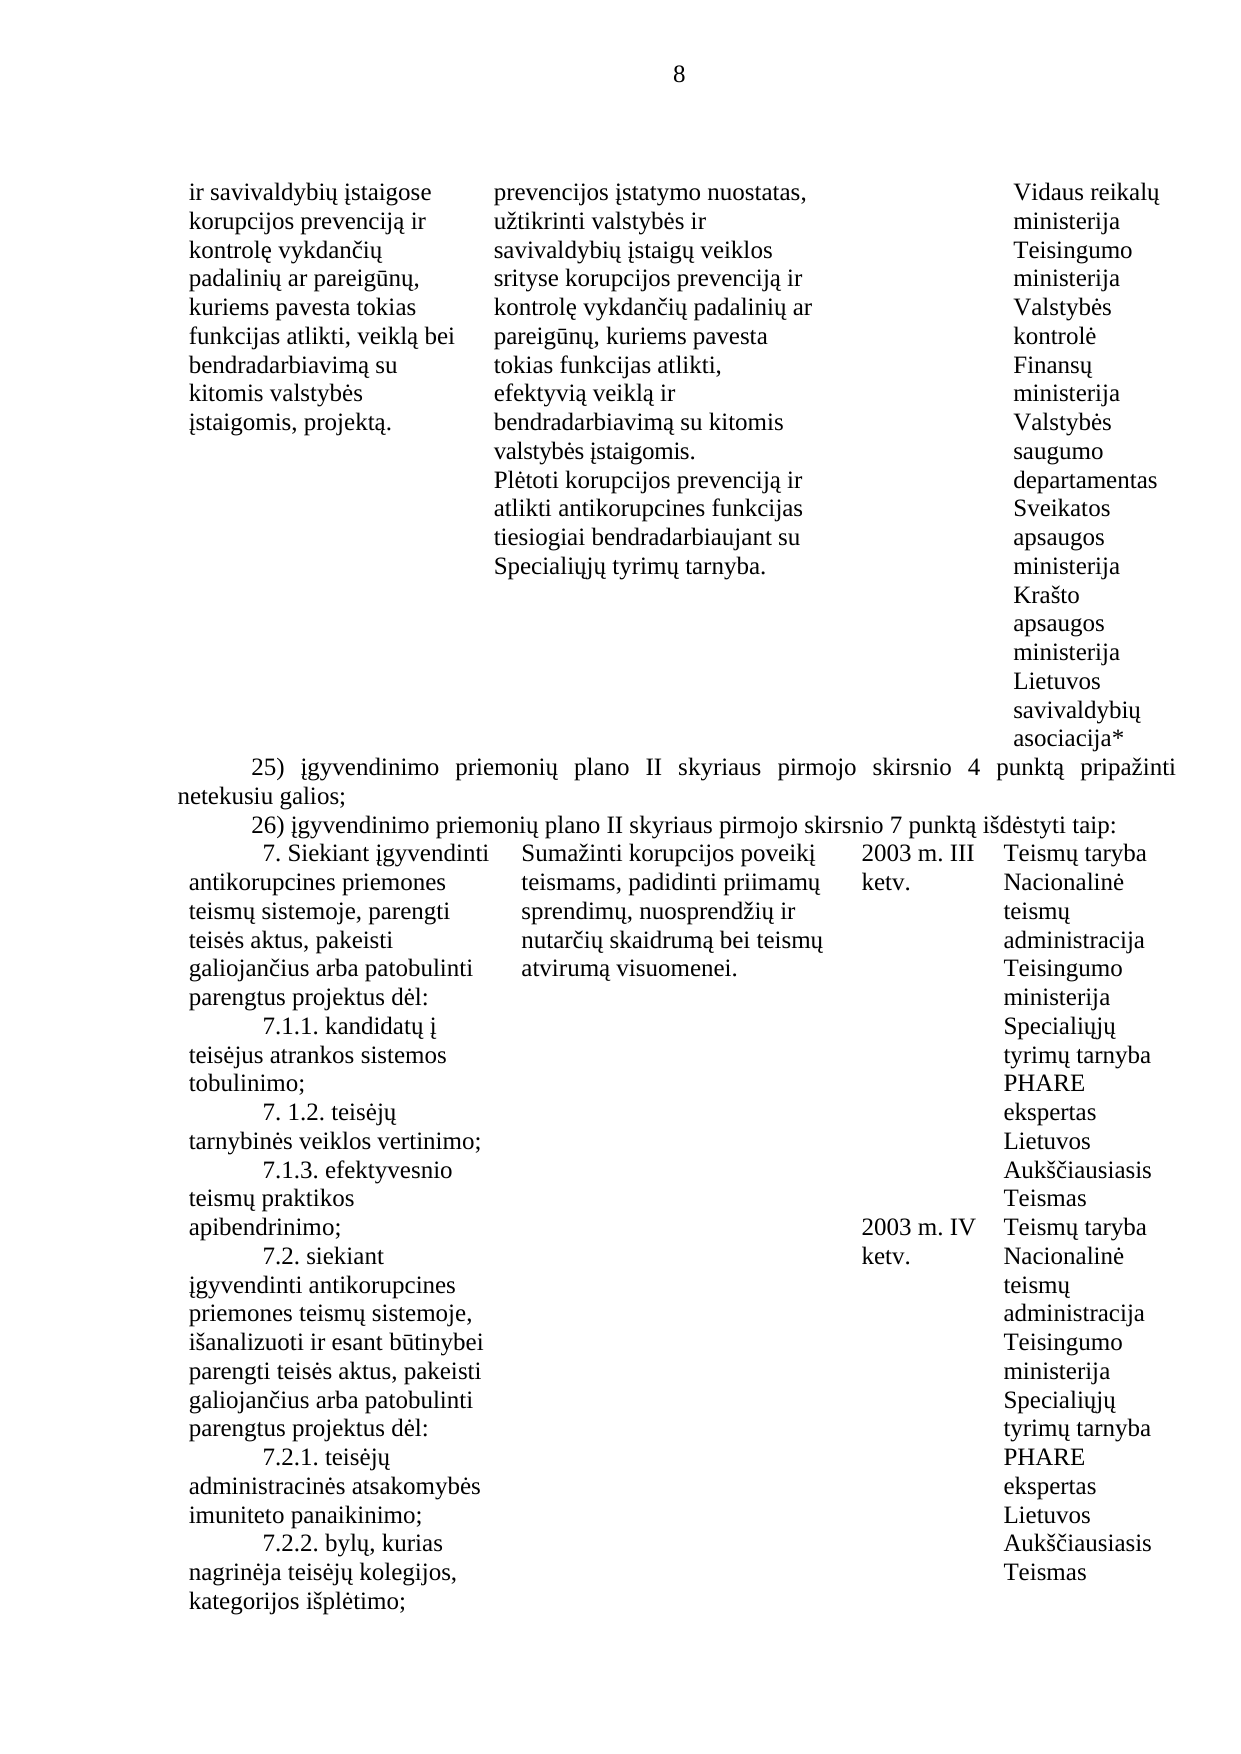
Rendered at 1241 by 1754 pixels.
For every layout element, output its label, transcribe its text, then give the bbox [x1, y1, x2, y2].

text 25) įgyvendinimo priemonių plano II skyriaus pirmojo skirsnio 4 punktą pripažinti netekusiu galios; [177, 752, 1177, 810]
table_header Sumažinti korupcijos poveikį teismams, padidinti priimamų sprendimų, nuosprendžių ir nutarčių skaidrumą bei teismų atvirumą visuomenei. [510, 839, 850, 1615]
table_header [831, 177, 1002, 752]
table_header Vidaus reikalų ministerija Teisingumo ministerija Valstybės kontrolė Finansų ministerija Valstybės saugumo departamentas Sveikatos apsaugos ministerija Krašto apsaugos ministerija Lietuvos savivaldybių asociacija* [1002, 177, 1181, 752]
table_header Teismų taryba Nacionalinė teismų administracija Teisingumo ministerija Specialiųjų tyrimų tarnyba PHARE ekspertas Lietuvos Aukščiausiasis Teismas Teismų taryba Nacionalinė teismų administracija Teisingumo ministerija Specialiųjų tyrimų tarnyba PHARE ekspertas Lietuvos Aukščiausiasis Teismas [992, 839, 1181, 1615]
table_header ir savivaldybių įstaigose korupcijos prevenciją ir kontrolę vykdančių padalinių ar pareigūnų, kuriems pavesta tokias funkcijas atlikti, veiklą bei bendradarbiavimą su kitomis valstybės įstaigomis, projektą. [177, 177, 482, 752]
text 26) įgyvendinimo priemonių plano II skyriaus pirmojo skirsnio 7 punktą išdėstyti taip: [177, 810, 1177, 838]
table_header 2003 m. III ketv. 2003 m. IV ketv. [850, 839, 992, 1615]
table_header prevencijos įstatymo nuostatas, užtikrinti valstybės ir savivaldybių įstaigų veiklos srityse korupcijos prevenciją ir kontrolę vykdančių padalinių ar pareigūnų, kuriems pavesta tokias funkcijas atlikti, efektyvią veiklą ir bendradarbiavimą su kitomis valstybės įstaigomis. Plėtoti korupcijos prevenciją ir atlikti antikorupcines funkcijas tiesiogiai bendradarbiaujant su Specialiųjų tyrimų tarnyba. [482, 177, 831, 752]
table_header 7. Siekiant įgyvendinti antikorupcines priemones teismų sistemoje, parengti teisės aktus, pakeisti galiojančius arba patobulinti parengtus projektus dėl: 7.1.1. kandidatų į teisėjus atrankos sistemos tobulinimo; 7. 1.2. teisėjų tarnybinės veiklos vertinimo; 7.1.3. efektyvesnio teismų praktikos apibendrinimo; 7.2. siekiant įgyvendinti antikorupcines priemones teismų sistemoje, išanalizuoti ir esant būtinybei parengti teisės aktus, pakeisti galiojančius arba patobulinti parengtus projektus dėl: 7.2.1. teisėjų administracinės atsakomybės imuniteto panaikinimo; 7.2.2. bylų, kurias nagrinėja teisėjų kolegijos, kategorijos išplėtimo; [177, 839, 510, 1615]
